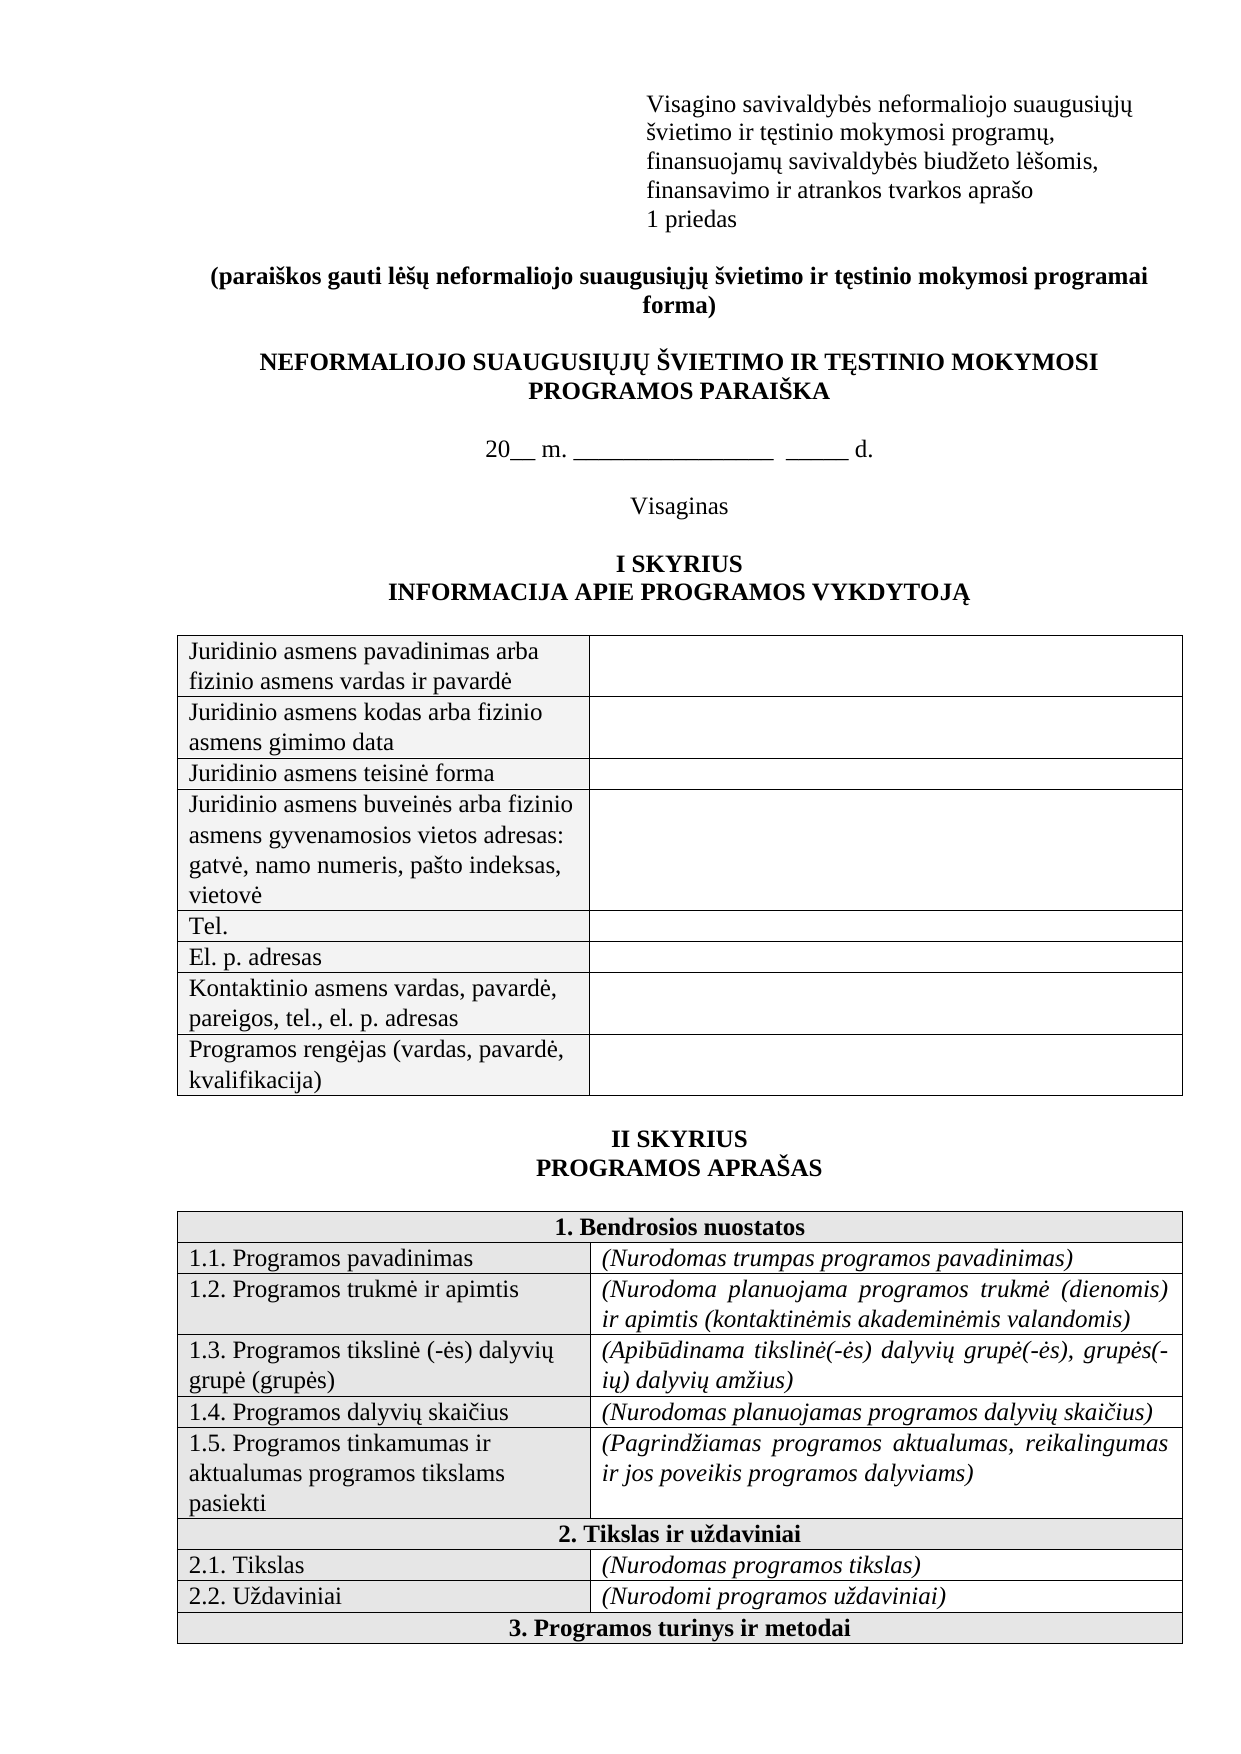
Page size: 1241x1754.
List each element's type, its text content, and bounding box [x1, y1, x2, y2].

table_header [590, 636, 1182, 696]
table_cell (Apibūdinama tikslinė(-ės) dalyvių grupė(-ės), grupės(-ių) dalyvių amžius) [591, 1335, 1182, 1396]
table_cell [590, 942, 1182, 972]
table_cell [590, 1035, 1182, 1095]
text II SKYRIUS [177, 1124, 1181, 1153]
table_cell Juridinio asmens teisinė forma [178, 759, 589, 788]
table_cell [590, 973, 1182, 1033]
table_cell 1.4. Programos dalyvių skaičius [178, 1397, 590, 1427]
table_cell 2.2. Uždaviniai [178, 1581, 590, 1612]
table_cell 1.2. Programos trukmė ir apimtis [178, 1274, 590, 1334]
table_cell Kontaktinio asmens vardas, pavardė, pareigos, tel., el. p. adresas [178, 973, 589, 1033]
text INFORMACIJA APIE PROGRAMOS VYKDYTOJĄ [177, 577, 1181, 606]
text (paraiškos gauti lėšų neformaliojo suaugusiųjų švietimo ir tęstinio mokymosi programai forma) [177, 261, 1181, 319]
text finansuojamų savivaldybės biudžeto lėšomis, [646, 146, 1181, 175]
table_cell 1.5. Programos tinkamumas ir aktualumas programos tikslams pasiekti [178, 1428, 590, 1518]
text švietimo ir tęstinio mokymosi programų, [646, 117, 1181, 146]
table_cell [590, 911, 1182, 941]
text finansavimo ir atrankos tvarkos aprašo [646, 175, 1181, 204]
text Visaginas [177, 491, 1181, 520]
table_cell 3. Programos turinys ir metodai [178, 1613, 1182, 1643]
table_cell Juridinio asmens kodas arba fizinio asmens gimimo data [178, 697, 589, 757]
table_cell (Nurodomas planuojamas programos dalyvių skaičius) [591, 1397, 1182, 1427]
table_cell (Nurodomas trumpas programos pavadinimas) [591, 1243, 1182, 1273]
table_cell Juridinio asmens buveinės arba fizinio asmens gyvenamosios vietos adresas: gatvė, namo numeris, pašto indeksas, vietovė [178, 790, 589, 910]
table_cell 1.1. Programos pavadinimas [178, 1243, 590, 1273]
text 1 priedas [646, 204, 1181, 232]
table_cell (Pagrindžiamas programos aktualumas, reikalingumas ir jos poveikis programos dalyviams) [591, 1428, 1182, 1518]
table_cell Programos rengėjas (vardas, pavardė, kvalifikacija) [178, 1035, 589, 1095]
table_header 1. Bendrosios nuostatos [178, 1212, 1182, 1242]
table_cell 2. Tikslas ir uždaviniai [178, 1519, 1182, 1549]
table_cell [590, 790, 1182, 910]
table_cell (Nurodomas programos tikslas) [591, 1550, 1182, 1580]
text I SKYRIUS [177, 549, 1181, 577]
table_cell Tel. [178, 911, 589, 941]
text Visagino savivaldybės neformaliojo suaugusiųjų [646, 89, 1181, 117]
text neformaliojo suaugusiųjų švietimo IR TĘSTINIO MOKYMOSI programos paraiška [177, 347, 1181, 405]
text 20__ m. ________________ _____ d. [177, 434, 1181, 462]
table_cell [590, 759, 1182, 788]
table_cell (Nurodomi programos uždaviniai) [591, 1581, 1182, 1612]
table_cell [590, 697, 1182, 757]
table_header Juridinio asmens pavadinimas arba fizinio asmens vardas ir pavardė [178, 636, 589, 696]
table_cell El. p. adresas [178, 942, 589, 972]
table_cell 1.3. Programos tikslinė (-ės) dalyvių grupė (grupės) [178, 1335, 590, 1396]
table_cell 2.1. Tikslas [178, 1550, 590, 1580]
text PROGRAMOS APRAŠAS [177, 1153, 1181, 1182]
table_cell (Nurodoma planuojama programos trukmė (dienomis) ir apimtis (kontaktinėmis akademinėmis valandomis) [591, 1274, 1182, 1334]
